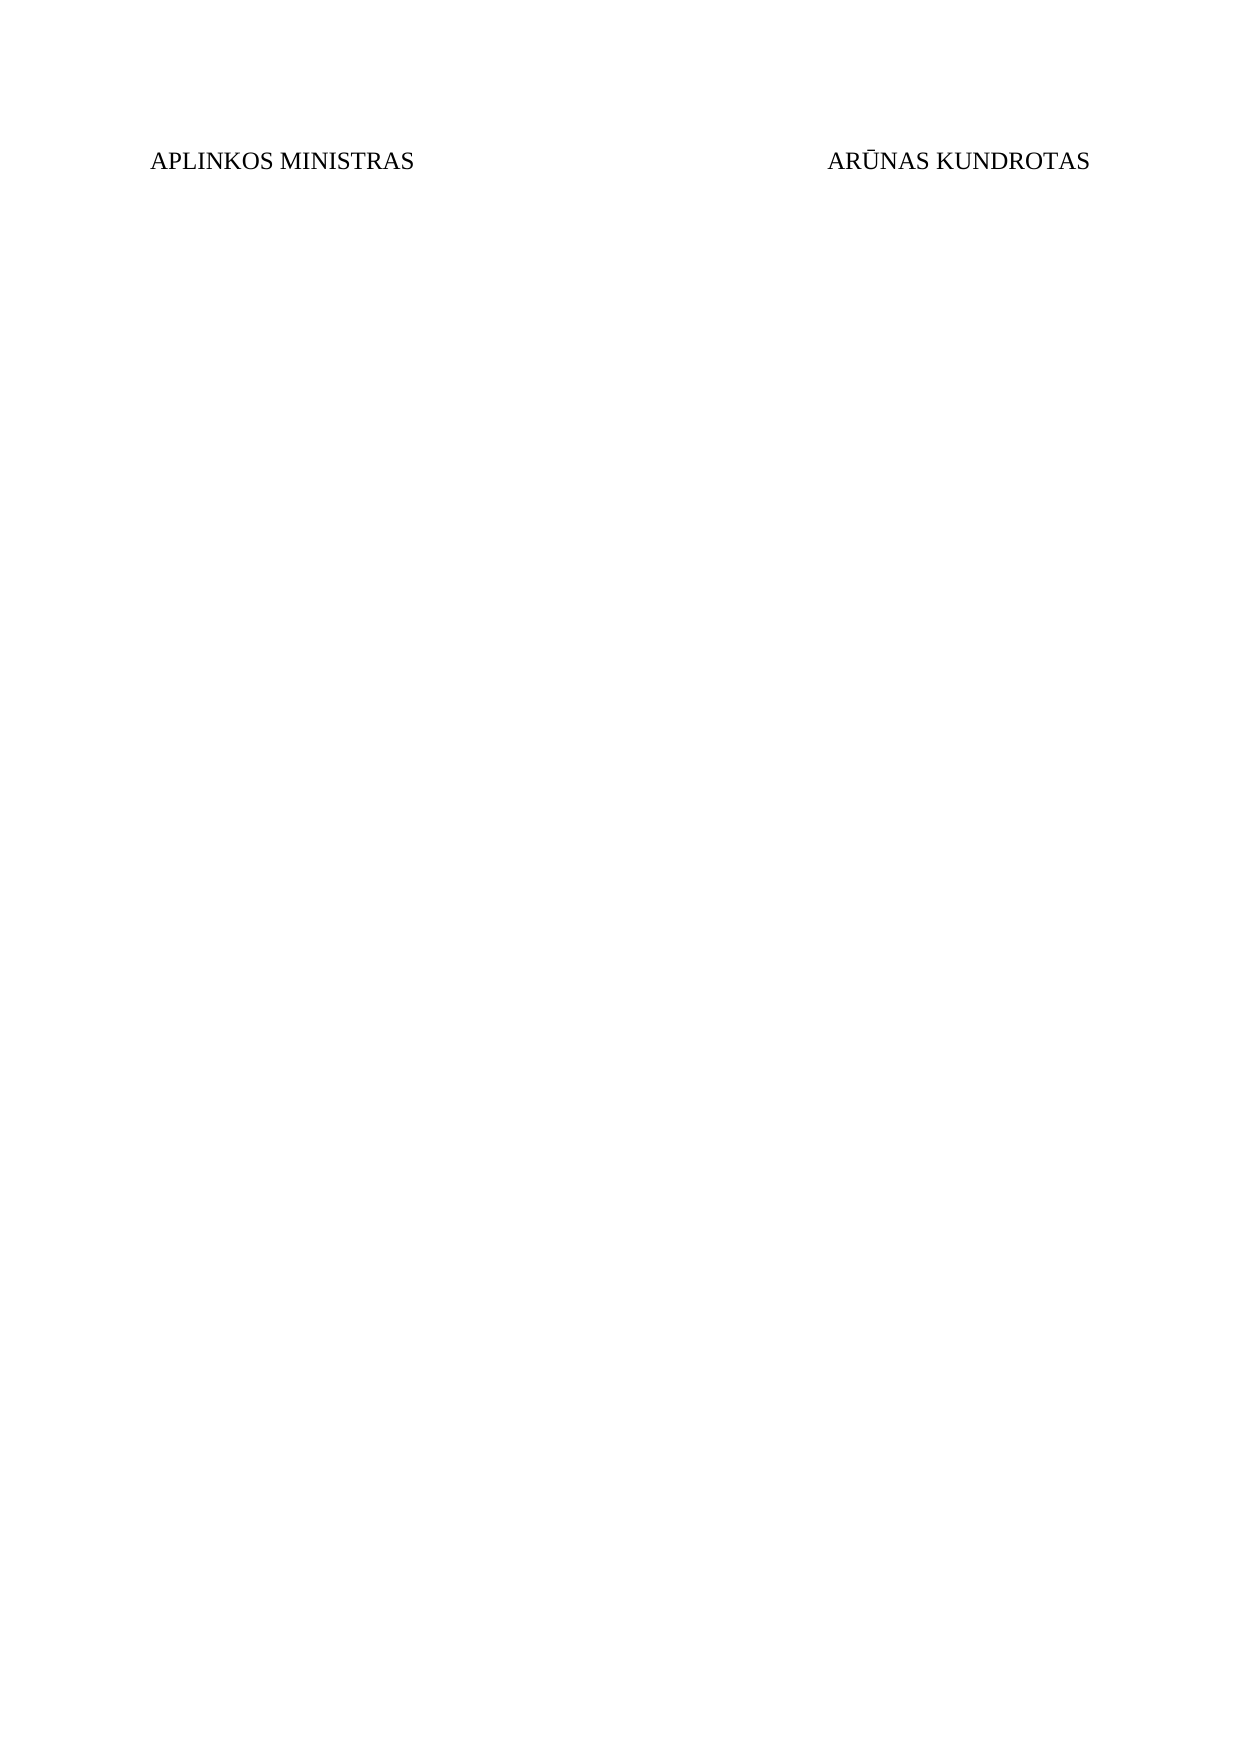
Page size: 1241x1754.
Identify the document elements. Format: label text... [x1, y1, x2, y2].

text APLINKOS MINISTRAS ARŪNAS KUNDROTAS [150, 146, 1090, 175]
